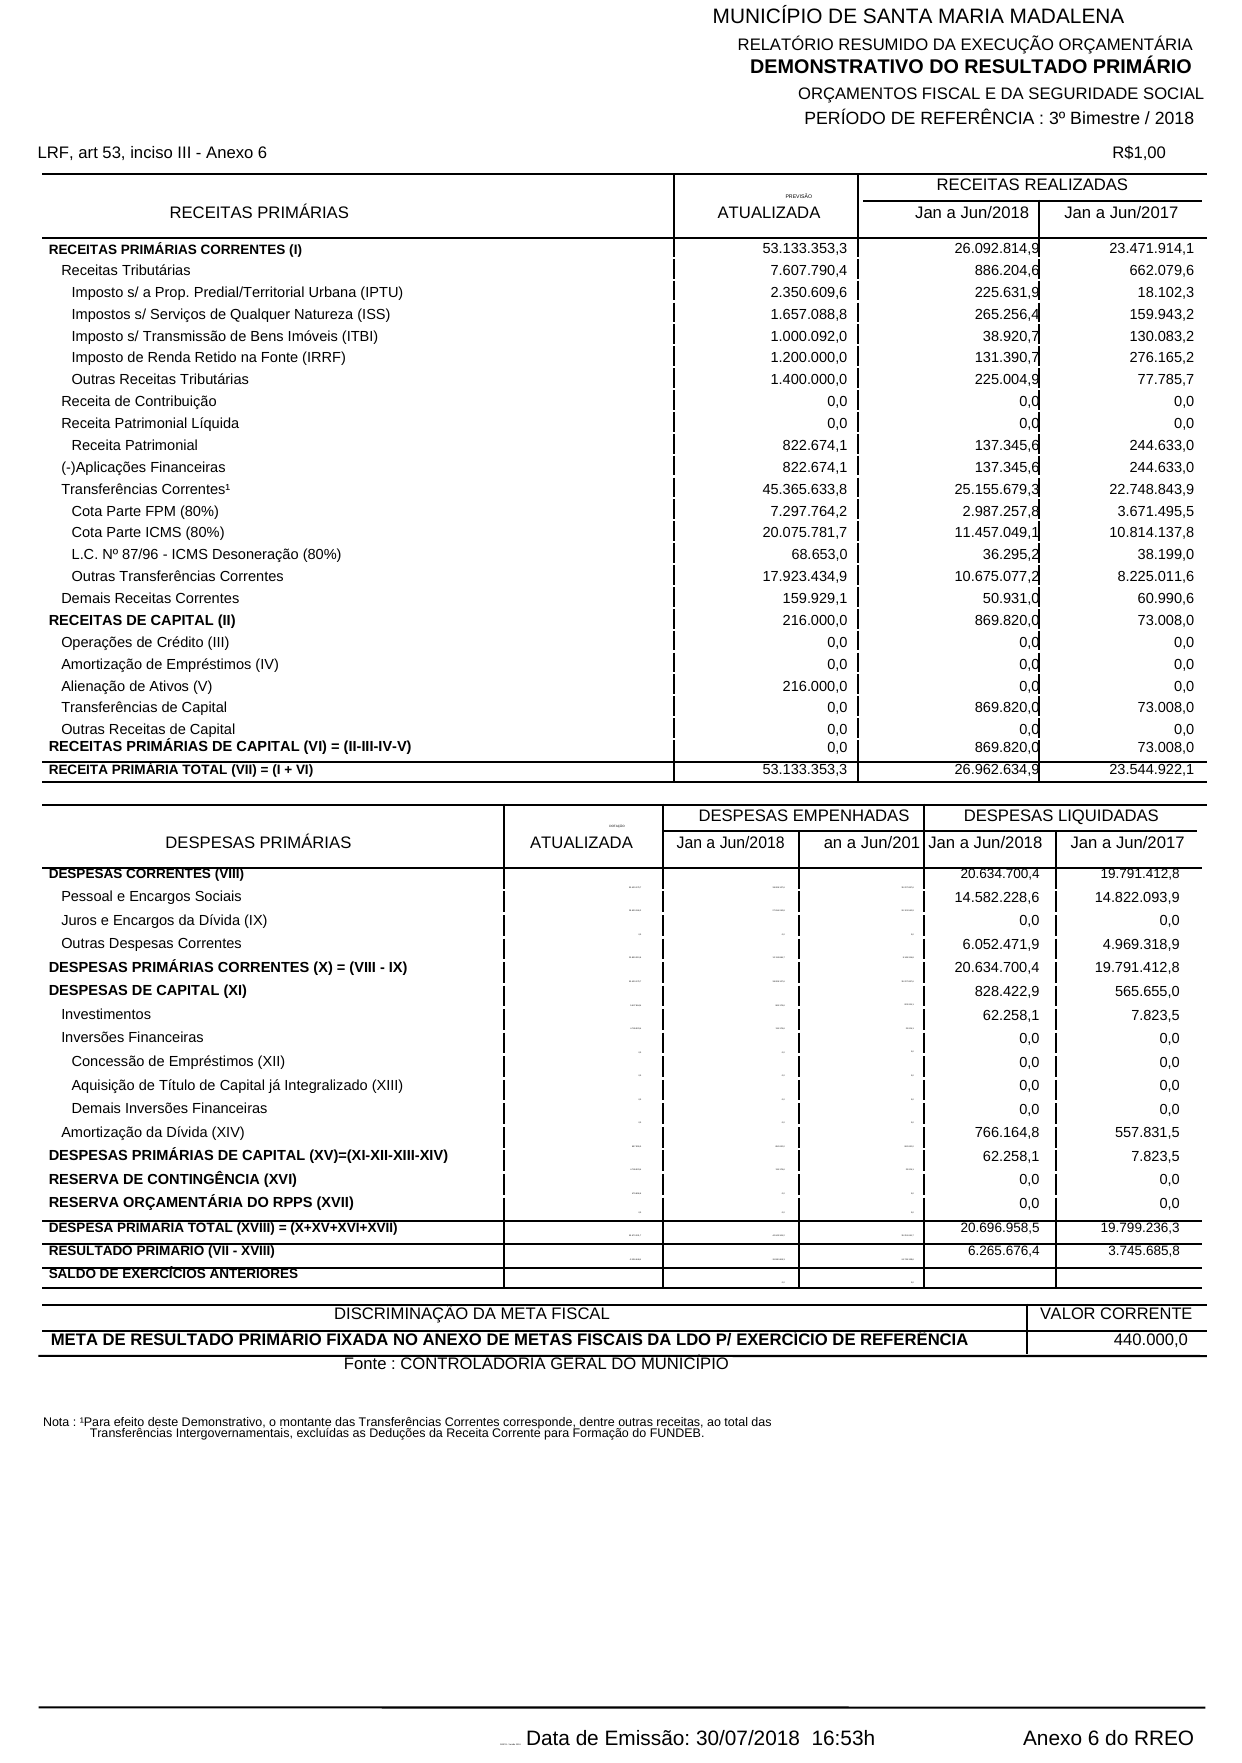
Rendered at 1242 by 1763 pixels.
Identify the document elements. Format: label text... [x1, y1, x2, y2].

table_cell [1039, 1237, 1055, 1243]
table_cell DESPESAS PRIMÁRIAS DE CAPITAL (XV)=(XI-XII-XIII-XIV) [42, 1148, 504, 1164]
table_cell Imposto s/ a Prop. Predial/Territorial Urbana (IPTU) [42, 279, 504, 300]
table_header [785, 143, 799, 162]
table_cell [505, 1269, 662, 1281]
table_cell [1057, 1140, 1197, 1147]
table_cell [858, 1174, 863, 1187]
table_cell [1039, 939, 1055, 952]
table_cell [785, 1103, 798, 1117]
table_cell [785, 1046, 798, 1053]
table_cell 0,0 [848, 1117, 923, 1124]
table_cell [1202, 609, 1207, 628]
table_cell DESPESA PRIMÁRIA TOTAL (XVIII) = (X+XV+XVI+XVII) [42, 1222, 238, 1234]
table_cell [1039, 952, 1055, 959]
table_cell [800, 869, 847, 881]
table_cell 244.633,0 [1056, 432, 1197, 453]
table_cell [925, 1214, 1027, 1220]
table_cell [1197, 740, 1202, 755]
table_header [674, 143, 784, 162]
table_header [858, 143, 863, 162]
table_cell [859, 222, 863, 237]
table_cell [1040, 434, 1056, 453]
table_cell [800, 1033, 847, 1046]
table_cell [1202, 1243, 1207, 1258]
table_cell [925, 1046, 1027, 1053]
table_cell [42, 1046, 503, 1053]
table_cell [924, 222, 1027, 237]
table_cell [848, 543, 857, 563]
table_cell [674, 1214, 784, 1220]
table_cell [858, 1306, 863, 1323]
table_cell [1027, 1093, 1039, 1100]
table_cell [42, 175, 504, 194]
table_cell 4.769.925,4 [505, 1164, 662, 1171]
table_cell [858, 1222, 863, 1234]
table_cell [664, 1198, 673, 1211]
table_cell 0,0 [848, 1093, 923, 1100]
table_cell [1056, 755, 1197, 761]
table_cell DESPESAS LIQUIDADAS [925, 806, 1207, 825]
table_cell [1057, 1188, 1197, 1194]
table_cell [1197, 986, 1202, 999]
table_cell [848, 869, 858, 881]
table_cell 115.176,6 [674, 1023, 784, 1030]
table_cell [664, 1150, 673, 1164]
table_cell [859, 521, 863, 541]
table_cell [859, 175, 863, 194]
table_cell Pessoal e Encargos Sociais [42, 889, 504, 905]
table_cell [663, 412, 673, 432]
table_cell [858, 1198, 863, 1211]
table_cell [800, 1245, 847, 1258]
table_cell [858, 939, 863, 952]
table_cell [1057, 1117, 1197, 1124]
table_cell [863, 1269, 923, 1281]
table_cell [504, 740, 663, 755]
table_cell [848, 259, 857, 278]
table_cell [664, 1046, 673, 1053]
table_cell [1027, 999, 1039, 1006]
table_cell 828.422,9 [925, 986, 1039, 999]
table_cell [863, 587, 924, 607]
table_cell [785, 1222, 798, 1234]
table_cell [663, 478, 673, 497]
table_cell [664, 1188, 673, 1194]
table_cell [664, 905, 673, 912]
table_cell [1039, 1261, 1055, 1267]
table_cell [848, 368, 857, 388]
table_cell RECEITAS REALIZADAS [924, 175, 1207, 194]
table_cell 850.000,0 [674, 1140, 784, 1147]
table_cell [785, 1198, 798, 1211]
table_cell [1040, 239, 1056, 257]
table_cell [42, 852, 503, 867]
table_cell [504, 696, 663, 716]
table_cell [1039, 1093, 1055, 1100]
table_cell RECEITAS DE CAPITAL (II) [42, 607, 504, 628]
table_cell [663, 718, 673, 738]
table_cell [42, 1164, 503, 1171]
table_cell [785, 1237, 798, 1243]
table_cell [1040, 755, 1056, 761]
table_cell [674, 1009, 784, 1023]
table_cell [664, 1127, 673, 1140]
table_cell [785, 1080, 798, 1093]
table_cell [863, 1080, 923, 1093]
table_cell [505, 1222, 662, 1234]
table_cell [799, 755, 847, 761]
table_cell [1197, 939, 1202, 952]
table_cell [664, 1056, 673, 1070]
table_cell 857.959,0 [505, 1140, 662, 1147]
table_cell [863, 499, 924, 519]
table_header [848, 143, 858, 162]
table_cell 19.791.412,8 [1057, 962, 1197, 976]
table_cell [38, 565, 42, 585]
table_cell [859, 609, 863, 628]
table_cell [1197, 962, 1202, 976]
table_cell Receita Patrimonial [42, 432, 504, 453]
table_cell [785, 175, 799, 194]
table_cell 0,0 [925, 1103, 1039, 1117]
table_cell [863, 1198, 923, 1211]
table_cell [674, 1261, 784, 1267]
table_cell 766.164,8 [925, 1127, 1039, 1140]
table_cell 869.820,0 [924, 607, 1039, 628]
table_cell [1197, 412, 1202, 432]
table_cell DESPESA PRIMÁRIA TOTAL (XVIII) = (X+XV+XVI+XVII) [293, 1222, 395, 1234]
table_cell [863, 653, 924, 672]
table_cell Cota Parte ICMS (80%) [42, 519, 504, 541]
table_cell [1039, 1245, 1055, 1258]
table_cell 0,0 [1056, 388, 1197, 410]
table_cell 130.083,2 [1056, 322, 1197, 344]
table_cell [674, 1174, 784, 1187]
table_header [504, 143, 663, 162]
table_cell 1.200.000,0 [675, 346, 847, 366]
table_cell 6.052.471,9 [925, 939, 1039, 952]
table_cell [663, 281, 673, 300]
table_cell [785, 905, 798, 912]
table_cell [1057, 1237, 1197, 1243]
table_cell [800, 1261, 847, 1267]
table_cell [505, 1033, 662, 1046]
table_cell [1057, 952, 1197, 959]
table_cell [42, 905, 503, 912]
table_cell [1028, 1323, 1056, 1330]
table_cell [42, 1261, 503, 1267]
table_cell [663, 390, 673, 410]
table_cell [1202, 456, 1207, 475]
table_cell 0,0 [785, 388, 847, 410]
table_cell DESPESAS EMPENHADAS [674, 806, 923, 825]
table_cell [505, 1103, 662, 1117]
table_cell [863, 986, 923, 999]
table_cell [1027, 976, 1039, 983]
table_cell [800, 1174, 847, 1187]
table_cell [38, 1243, 42, 1258]
text RELATÓRIO RESUMIDO DA EXECUÇÃO ORÇAMENTÁRIA [737, 34, 1206, 53]
table_cell [859, 368, 863, 388]
table_cell [38, 696, 42, 716]
table_cell [38, 456, 42, 475]
table_cell [504, 456, 663, 475]
table_cell [38, 1287, 42, 1303]
table_cell [504, 281, 663, 300]
table_cell [1202, 1150, 1207, 1164]
table_cell [504, 499, 663, 519]
table_cell [38, 1009, 42, 1023]
table_cell [800, 962, 847, 976]
table_cell [505, 1009, 662, 1023]
table_cell 216.000,0 [675, 609, 847, 628]
table_cell [1202, 1127, 1207, 1140]
table_cell 26.121.542,9 [800, 905, 923, 912]
table_cell 0,0 [1056, 629, 1197, 650]
table_cell [1027, 1214, 1039, 1220]
table_cell [664, 1093, 673, 1100]
table_cell Demais Inversões Financeiras [42, 1100, 504, 1117]
table_cell [800, 1009, 847, 1023]
table_cell 0,0 [674, 1188, 784, 1194]
table_cell [1056, 194, 1197, 199]
table_cell [504, 222, 663, 237]
table_cell [1197, 783, 1207, 803]
table_cell [859, 674, 863, 694]
table_cell [848, 200, 857, 222]
table_cell [785, 952, 798, 959]
table_cell [1056, 1323, 1197, 1330]
table_cell [1197, 1198, 1202, 1211]
table_cell [1039, 1117, 1055, 1124]
table_cell 6.265.676,4 [925, 1245, 1039, 1258]
text Nota : ¹Para efeito deste Demonstrativo, o montante das Transferências Correntes corresponde, dentre outras receitas, ao total das Transferências Intergovernamentais, excluídas as Deduções da Receita Corrente para Formação do FUNDEB. [43, 1417, 800, 1440]
table_cell [800, 1222, 847, 1234]
table_cell [858, 1056, 863, 1070]
table_cell [859, 740, 863, 755]
table_cell DESPESAS DE CAPITAL (XI) [42, 983, 504, 999]
table_cell [1040, 368, 1056, 388]
table_header [1039, 143, 1056, 162]
table_cell [848, 346, 857, 366]
table_cell [800, 1080, 847, 1093]
table_cell [42, 999, 503, 1006]
table_cell [664, 986, 673, 999]
table_cell 225.631,9 [924, 279, 1039, 300]
table_cell Amortização da Dívida (XIV) [42, 1124, 504, 1140]
table_cell [1202, 222, 1207, 237]
table_cell [848, 412, 857, 432]
table_cell [859, 303, 863, 322]
table_cell [1057, 1214, 1197, 1220]
table_cell 39.928.127,6 [674, 976, 784, 983]
table_cell [674, 1237, 784, 1243]
table_cell [42, 1214, 503, 1220]
table_cell 0,0 [1057, 1174, 1197, 1187]
table_cell 0,0 [925, 1080, 1039, 1093]
table_cell [504, 368, 663, 388]
table_cell [504, 390, 663, 410]
table_cell 0,0 [924, 410, 1039, 432]
table_cell [1057, 1070, 1197, 1077]
table_cell [1202, 239, 1207, 257]
table_cell 0,0 [785, 716, 847, 738]
table_cell [1039, 1023, 1055, 1030]
table_cell [925, 929, 1027, 936]
table_cell [863, 674, 924, 694]
table_cell DESPESA PRIMÁRIA TOTAL (XVIII) = (X+XV+XVI+XVII) [395, 1222, 503, 1234]
table_cell [1027, 1046, 1039, 1053]
table_cell [42, 1323, 1026, 1330]
table_cell [38, 587, 42, 607]
table_cell [42, 162, 504, 173]
table_cell [863, 1033, 923, 1046]
table_cell [1039, 1127, 1055, 1140]
table_cell [675, 222, 799, 237]
table_cell [858, 1103, 863, 1117]
table_cell [1202, 259, 1207, 278]
table_cell Cota Parte FPM (80%) [42, 497, 504, 519]
table_cell [1197, 869, 1202, 881]
table_cell [663, 259, 673, 278]
table_cell ATUALIZADA [505, 828, 662, 852]
table_cell [1197, 521, 1202, 541]
table_cell [1197, 543, 1202, 563]
table_cell [863, 303, 924, 322]
table_cell [859, 499, 863, 519]
table_cell [863, 412, 924, 432]
table_cell [664, 869, 673, 881]
table_cell Amortização de Empréstimos (IV) [42, 650, 504, 672]
table_cell [38, 478, 42, 497]
table_cell [1039, 1080, 1055, 1093]
table_cell [664, 1269, 673, 1281]
table_header R$1,00 [1056, 143, 1207, 162]
table_cell Jan a Jun/2018 [863, 202, 1038, 222]
table_cell 440.000,0 [1056, 1332, 1197, 1348]
table_cell 29.620.166,2 [505, 905, 662, 912]
table_cell 73.008,0 [1056, 694, 1197, 716]
table_cell [38, 915, 42, 928]
table_cell [38, 781, 42, 803]
table_cell [800, 1093, 847, 1100]
text PERÍODO DE REFERÊNCIA : 3º Bimestre / 2018 [804, 108, 1206, 128]
table_cell [848, 1222, 858, 1234]
table_cell [504, 783, 663, 803]
table_cell [848, 1127, 858, 1140]
table_cell [863, 1214, 923, 1220]
table_cell [800, 986, 847, 999]
table_cell Alienação de Ativos (V) [42, 672, 504, 694]
table_cell [38, 521, 42, 541]
table_cell 0,0 [1057, 1198, 1197, 1211]
table_cell [1039, 1056, 1055, 1070]
table_cell [1040, 763, 1056, 777]
table_cell Transferências Correntes¹ [42, 475, 504, 497]
table_cell [38, 1174, 42, 1187]
table_cell [848, 1306, 858, 1323]
table_cell 965.176,6 [674, 999, 784, 1006]
table_cell Outras Receitas de Capital [42, 716, 504, 738]
table_cell Imposto de Renda Retido na Fonte (IRRF) [42, 344, 504, 366]
table_cell (VII - XVIII) [211, 1245, 272, 1258]
table_cell [1202, 1220, 1207, 1234]
table_cell [38, 412, 42, 432]
table_cell 26.092.814,9 [924, 239, 1038, 257]
table_cell 50.420.179,7 [505, 881, 662, 888]
table_cell [1027, 952, 1039, 959]
table_cell [863, 565, 924, 585]
table_cell [675, 653, 784, 672]
table_cell [1197, 324, 1202, 344]
table_cell [1027, 222, 1038, 237]
table_cell [800, 1103, 847, 1117]
table_cell [1057, 881, 1197, 888]
table_cell [859, 200, 863, 222]
table_cell [1056, 222, 1197, 237]
table_cell [664, 891, 673, 905]
table_cell [1197, 1332, 1202, 1348]
table_cell [848, 390, 857, 410]
table_cell [1040, 222, 1056, 237]
table_cell 25.155.679,3 [924, 475, 1039, 497]
table_cell [858, 1009, 863, 1023]
table_cell [799, 1306, 847, 1323]
table_cell [800, 1164, 847, 1171]
table_cell [504, 239, 663, 257]
table_cell [925, 1070, 1027, 1077]
text ORÇAMENTOS FISCAL E DA SEGURIDADE SOCIAL [798, 84, 1206, 103]
table_cell 662.079,6 [1056, 257, 1197, 278]
table_cell [1027, 852, 1039, 867]
table_cell [924, 194, 1027, 199]
table_cell [1202, 631, 1207, 650]
table_cell [504, 200, 663, 222]
table_cell [504, 763, 663, 777]
table_cell [785, 1117, 798, 1124]
table_cell [504, 565, 663, 585]
table_cell [42, 1348, 504, 1354]
table_cell [504, 587, 663, 607]
table_cell [663, 521, 673, 541]
table_cell [785, 832, 798, 852]
table_cell [663, 303, 673, 322]
table_cell RECEITAS PRIMÁRIAS [42, 200, 504, 222]
table_cell [863, 324, 924, 344]
table_cell [663, 653, 673, 672]
table_cell [848, 521, 857, 541]
table_cell [1057, 1046, 1197, 1053]
table_cell [863, 1306, 924, 1323]
table_cell [785, 1214, 798, 1220]
table_cell [663, 674, 673, 694]
table_cell 1.657.088,8 [675, 303, 847, 322]
table_cell [504, 303, 663, 322]
table_cell [504, 434, 663, 453]
table_cell [1027, 929, 1039, 936]
table_cell [1057, 976, 1197, 983]
table_cell [664, 952, 673, 959]
table_cell [38, 1033, 42, 1046]
table_cell DESPESAS PRIMÁRIAS [42, 828, 503, 852]
table_cell [848, 303, 857, 322]
table_cell [663, 175, 673, 194]
table_cell 923.204,1 [800, 999, 923, 1006]
table_cell [42, 1188, 503, 1194]
table_cell [785, 869, 798, 881]
table_cell [800, 1056, 847, 1070]
table_cell [664, 832, 673, 852]
table_cell Concessão de Empréstimos (XII) [42, 1053, 504, 1070]
table_cell [1202, 543, 1207, 563]
table_cell [785, 1127, 798, 1140]
table_cell [1040, 259, 1056, 278]
table_cell [1039, 986, 1055, 999]
table_cell [848, 1214, 858, 1220]
table_cell [859, 587, 863, 607]
table_cell [925, 1093, 1027, 1100]
table_cell [858, 962, 863, 976]
table_cell [859, 543, 863, 563]
table_cell [1057, 1093, 1197, 1100]
table_cell [848, 740, 857, 755]
table_cell 0,0 [925, 1033, 1039, 1046]
table_cell RESERVA DE CONTINGÊNCIA (XVI) [42, 1171, 504, 1187]
table_cell [785, 1150, 798, 1164]
table_cell [663, 696, 673, 716]
table_cell [505, 852, 662, 867]
table_cell [785, 852, 798, 867]
table_cell [848, 1150, 858, 1164]
table_cell [42, 952, 503, 959]
table_cell [505, 962, 662, 976]
table_cell [1039, 1174, 1055, 1187]
table_cell [504, 324, 663, 344]
table_cell 0,0 [785, 650, 847, 672]
table_cell [505, 891, 662, 905]
table_cell [42, 1093, 503, 1100]
table_cell [505, 1245, 662, 1258]
table_cell [38, 986, 42, 999]
table_cell [1197, 891, 1202, 905]
table_cell 0,0 [1056, 410, 1197, 432]
text SIGFIS - Versão 2018 Data de Emissão: 30/07/2018 16:53h Anexo 6 do RREO [500, 1726, 1198, 1750]
table_cell [505, 1261, 662, 1267]
table_cell [663, 222, 673, 237]
table_cell [42, 806, 503, 825]
table_cell [42, 1070, 503, 1077]
table_cell [859, 346, 863, 366]
table_cell PREVISÃO [675, 194, 847, 199]
table_cell [674, 852, 784, 867]
table_cell [848, 1237, 858, 1243]
table_cell 225.004,9 [924, 366, 1039, 388]
table_cell [664, 852, 673, 867]
table_cell [1039, 881, 1055, 888]
table_cell [785, 891, 798, 905]
table_cell [863, 1056, 923, 1070]
table_cell [1202, 434, 1207, 453]
table_cell 10.814.137,8 [1056, 519, 1197, 541]
table_cell [505, 1080, 662, 1093]
table_cell [1040, 521, 1056, 541]
table_cell [785, 962, 798, 976]
table_cell [38, 609, 42, 628]
table_cell [1039, 999, 1055, 1006]
table_cell 23.204,1 [848, 1023, 923, 1030]
table_cell [1197, 565, 1202, 585]
table_cell 0,0 [848, 1070, 923, 1077]
table_cell [863, 368, 924, 388]
table_cell [785, 1070, 798, 1077]
table_cell [1039, 1140, 1055, 1147]
table_cell 14.582.228,6 [925, 891, 1039, 905]
table_cell [663, 609, 673, 628]
table_cell [1040, 303, 1056, 322]
table_cell 822.674,1 [675, 456, 847, 475]
table_cell [38, 1220, 42, 1234]
table_cell [42, 1140, 503, 1147]
table_cell [664, 1261, 673, 1267]
table_cell [38, 962, 42, 976]
table_cell [664, 881, 673, 888]
table_cell 45.365.633,8 [675, 478, 847, 497]
table_cell [859, 456, 863, 475]
table_cell RECEITA PRIMÁRIA TOTAL (VII) = (I + VI) [42, 763, 504, 777]
table_cell [1202, 1103, 1207, 1117]
table_cell [663, 755, 673, 761]
table_cell [38, 1330, 42, 1348]
table_cell [848, 609, 857, 628]
table_cell [42, 194, 504, 199]
table_cell [38, 368, 42, 388]
table_cell [1039, 962, 1055, 976]
table_cell [1197, 1056, 1202, 1070]
table_cell [1039, 162, 1056, 173]
table_cell [674, 1222, 784, 1234]
table_cell [1202, 1332, 1207, 1348]
table_cell 479.896,6 [505, 1188, 662, 1194]
table_cell [1057, 999, 1197, 1006]
table_cell [663, 346, 673, 366]
table_cell [1197, 915, 1202, 928]
table_cell Outras Despesas Correntes [42, 936, 504, 952]
table_cell [925, 1269, 1027, 1281]
table_cell [1027, 905, 1039, 912]
table_cell [1039, 1222, 1055, 1234]
table_cell [863, 222, 924, 237]
table_cell [1040, 718, 1056, 738]
table_cell [1197, 222, 1202, 237]
table_cell 50.420.179,7 [505, 976, 662, 983]
table_cell [859, 763, 863, 777]
table_cell [1197, 631, 1202, 650]
table_cell [848, 718, 857, 738]
table_cell [925, 1117, 1027, 1124]
table_cell 38.199,0 [1056, 541, 1197, 563]
table_cell [858, 869, 863, 881]
table_cell [42, 1237, 503, 1243]
table_cell [858, 891, 863, 905]
table_cell [1057, 1269, 1197, 1281]
table_cell [38, 830, 42, 852]
table_cell [848, 1269, 858, 1281]
table_cell [800, 1070, 847, 1077]
table_cell [1202, 587, 1207, 607]
table_cell [38, 1267, 42, 1281]
table_cell [863, 1348, 924, 1354]
table_cell [863, 1289, 924, 1303]
table_cell [859, 239, 863, 257]
table_cell [800, 1269, 847, 1281]
table_cell [785, 976, 798, 983]
table_cell 18.102,3 [1056, 279, 1197, 300]
table_cell [1197, 718, 1202, 738]
table_cell [663, 200, 673, 222]
table_cell 0,0 [1057, 1080, 1197, 1093]
table_cell [859, 631, 863, 650]
table_cell 4.969.318,9 [1057, 939, 1197, 952]
table_cell 7.607.790,4 [675, 259, 847, 278]
table_header [799, 143, 847, 162]
table_cell [863, 718, 924, 738]
table_cell [664, 1023, 673, 1030]
table_cell [38, 1304, 42, 1323]
table_cell [785, 881, 798, 888]
table_cell 886.204,6 [924, 257, 1039, 278]
table_cell 0,0 [924, 716, 1039, 738]
text MUNICÍPIO DE SANTA MARIA MADALENA [712, 5, 1206, 28]
table_cell [674, 1306, 784, 1323]
table_cell [859, 653, 863, 672]
table_cell [674, 1245, 784, 1258]
table_cell 0,0 [505, 929, 662, 936]
table_cell [848, 1174, 858, 1187]
table_cell [785, 1140, 798, 1147]
table_cell [925, 1188, 1027, 1194]
table_cell [800, 939, 847, 952]
table_cell 0,0 [505, 1070, 662, 1077]
table_cell 10.675.077,2 [924, 563, 1039, 585]
table_cell [663, 777, 673, 781]
table_cell [505, 1214, 662, 1220]
table_cell [38, 162, 42, 173]
table_cell [1027, 194, 1039, 199]
table_cell [1057, 1023, 1197, 1030]
table_cell [504, 609, 663, 628]
table_cell [1197, 499, 1202, 519]
table_cell [1202, 962, 1207, 976]
table_cell 0,0 [924, 650, 1039, 672]
table_cell 22.748.843,9 [1056, 475, 1197, 497]
table_cell [1197, 1245, 1202, 1258]
table_cell [863, 239, 924, 257]
table_cell [1202, 1056, 1207, 1070]
table_cell [848, 653, 857, 672]
table_cell [1202, 674, 1207, 694]
table_cell 0,0 [674, 1070, 784, 1077]
table_cell [1197, 390, 1202, 410]
table_cell 14.822.093,9 [1057, 891, 1197, 905]
table_cell DISCRIMINAÇÃO DA META FISCAL [42, 1306, 673, 1323]
table_cell [675, 175, 784, 194]
table_cell [663, 434, 673, 453]
table_cell [863, 1150, 923, 1164]
table_cell [674, 939, 784, 952]
table_cell [1197, 1269, 1202, 1281]
table_cell [925, 1261, 1027, 1267]
table_cell [1197, 1009, 1202, 1023]
table_cell [505, 1056, 662, 1070]
table_cell [799, 162, 847, 173]
table_cell [858, 1033, 863, 1046]
table_cell [848, 478, 857, 497]
table_cell [674, 891, 784, 905]
table_cell [863, 543, 924, 563]
table_cell 137.345,6 [924, 432, 1039, 453]
table_cell [674, 162, 784, 173]
table_cell [1039, 869, 1055, 881]
table_cell [505, 1237, 662, 1243]
table_cell [925, 999, 1027, 1006]
table_cell [785, 1188, 798, 1194]
table_cell [1197, 1080, 1202, 1093]
table_cell [38, 1080, 42, 1093]
table_cell 11.457.049,1 [924, 519, 1039, 541]
table_cell [848, 674, 857, 694]
table_cell [1202, 939, 1207, 952]
table_cell [664, 1033, 673, 1046]
table_cell DESPESAS PRIMÁRIAS CORRENTES (X) = (VIII - IX) [42, 959, 504, 976]
table_cell [848, 222, 857, 237]
table_cell [663, 587, 673, 607]
table_cell [664, 1222, 673, 1234]
table_cell [848, 891, 858, 905]
table_cell 20.634.700,4 [925, 869, 1039, 881]
table_cell [785, 999, 798, 1006]
table_cell [848, 1103, 858, 1117]
table_cell [663, 368, 673, 388]
table_cell [924, 1348, 1026, 1354]
table_cell 77.785,7 [1056, 366, 1197, 388]
table_cell [800, 1117, 847, 1124]
table_cell 19.799.236,3 [1057, 1222, 1197, 1234]
table_cell [858, 915, 863, 928]
table_cell [1202, 1198, 1207, 1211]
table_cell [858, 162, 863, 173]
table_cell 265.256,4 [924, 300, 1039, 322]
table_cell 35.227.857,6 [800, 976, 923, 983]
table_cell [664, 1117, 673, 1124]
table_cell [38, 434, 42, 453]
table_cell 0,0 [848, 929, 923, 936]
table_cell [38, 543, 42, 563]
table_cell [1027, 1117, 1039, 1124]
table_cell [848, 1009, 858, 1023]
table_cell [799, 1348, 847, 1354]
table_cell [848, 1245, 858, 1258]
table_cell [1040, 456, 1056, 475]
table_cell [848, 696, 857, 716]
table_cell 131.390,7 [924, 344, 1039, 366]
table_cell RECEITAS PRIMÁRIAS DE CAPITAL (VI) = (II-III-IV-V) [42, 738, 504, 755]
table_cell [504, 259, 663, 278]
table_cell L.C. Nº 87/96 - ICMS Desoneração (80%) [42, 541, 504, 563]
table_cell Receita Patrimonial Líquida [42, 410, 504, 432]
table_cell [924, 755, 1027, 761]
table_cell [848, 1198, 858, 1211]
table_cell [504, 412, 663, 432]
table_cell [863, 390, 924, 410]
table_cell [863, 1127, 923, 1140]
table_cell [800, 929, 847, 936]
table_cell [859, 696, 863, 716]
table_cell [663, 565, 673, 585]
table_cell 0,0 [925, 1056, 1039, 1070]
table_cell [1202, 162, 1207, 173]
table_cell [675, 631, 784, 650]
table_cell [1039, 1103, 1055, 1117]
table_cell [674, 1198, 784, 1211]
table_cell [863, 281, 924, 300]
table_cell [1027, 162, 1039, 173]
table_cell [785, 1348, 799, 1354]
table_cell [1039, 976, 1055, 983]
table_cell [1039, 1348, 1056, 1354]
table_cell 4.769.925,4 [505, 1023, 662, 1030]
table_cell [863, 1237, 923, 1243]
table_cell [848, 763, 857, 777]
table_cell 53.133.353,3 [675, 763, 847, 777]
table_cell [1202, 324, 1207, 344]
table_cell 68.653,0 [785, 541, 847, 563]
text DEMONSTRATIVO DO RESULTADO PRIMÁRIO [750, 56, 1206, 78]
table_cell [664, 1140, 673, 1147]
table_cell 20.696.958,5 [925, 1222, 1039, 1234]
table_cell [1202, 346, 1207, 366]
table_cell [1040, 478, 1056, 497]
table_cell [1197, 777, 1207, 781]
table_cell [674, 986, 784, 999]
table_cell [664, 1245, 673, 1258]
table_cell [800, 915, 847, 928]
table_cell [1040, 653, 1056, 672]
table_cell 2.350.609,6 [675, 281, 847, 300]
table_cell 0,0 [674, 1046, 784, 1053]
table_cell [1202, 852, 1207, 867]
table_cell [1202, 368, 1207, 388]
table_cell [1027, 783, 1197, 803]
table_cell [664, 915, 673, 928]
table_cell [1202, 1080, 1207, 1093]
table_cell 0,0 [674, 1117, 784, 1124]
table_cell [800, 1046, 847, 1053]
table_cell [42, 755, 504, 761]
table_cell [858, 1269, 863, 1281]
table_cell [1056, 777, 1197, 781]
table_cell [42, 777, 504, 781]
table_cell [504, 175, 663, 194]
table_cell [1040, 543, 1056, 563]
table_cell [848, 852, 858, 867]
table_cell [848, 1033, 858, 1046]
table_cell [1027, 755, 1038, 761]
table_cell 7.823,5 [1057, 1150, 1197, 1164]
table_cell [1197, 434, 1202, 453]
table_cell [663, 239, 673, 257]
table_cell 0,0 [848, 1188, 923, 1194]
table_cell [42, 783, 504, 803]
table_cell [859, 412, 863, 432]
table_cell [1197, 763, 1202, 777]
table_cell [785, 915, 798, 928]
table_cell [38, 259, 42, 278]
table_cell Jan a Jun/2017 [1057, 830, 1207, 852]
table_cell [663, 499, 673, 519]
table_cell [1040, 674, 1056, 694]
table_cell [863, 1174, 923, 1187]
table_cell [863, 194, 924, 199]
table_cell [664, 976, 673, 983]
table_cell [1027, 1261, 1039, 1267]
table_cell [925, 952, 1027, 959]
table_cell [1202, 1009, 1207, 1023]
table_cell 0,0 [925, 915, 1039, 928]
table_cell [1039, 194, 1056, 199]
table_cell Juros e Encargos da Dívida (IX) [42, 912, 504, 928]
table_cell [504, 755, 663, 761]
table_cell [674, 1103, 784, 1117]
table_cell [863, 609, 924, 628]
table_cell [785, 1023, 798, 1030]
table_cell [675, 777, 799, 781]
table_cell [925, 852, 1027, 867]
table_cell [664, 1070, 673, 1077]
table_cell [38, 1127, 42, 1140]
table_cell [800, 852, 847, 867]
table_cell 0,0 [785, 629, 847, 650]
table_cell [504, 346, 663, 366]
table_cell [504, 718, 663, 738]
table_cell 0,0 [924, 672, 1039, 694]
table_cell [858, 986, 863, 999]
table_cell [1197, 653, 1202, 672]
table_cell [863, 1009, 923, 1023]
table_cell [1040, 346, 1056, 366]
table_cell [38, 761, 42, 777]
table_cell [38, 1056, 42, 1070]
table_cell DESPESAS CORRENTES (VIII) [42, 869, 216, 881]
table_cell [858, 1289, 863, 1303]
table_cell 0,0 [785, 410, 847, 432]
table_cell [664, 1009, 673, 1023]
table_cell [1039, 1214, 1055, 1220]
table_cell [1040, 777, 1056, 781]
table_cell [42, 1117, 503, 1124]
table_cell [924, 162, 1027, 173]
table_cell [504, 674, 663, 694]
table_cell [1039, 1070, 1055, 1077]
table_cell [38, 674, 42, 694]
table_cell [1040, 281, 1056, 300]
table_cell [785, 1269, 798, 1281]
table_cell Receitas Tributárias [42, 257, 504, 278]
table_cell [859, 565, 863, 585]
table_cell [863, 175, 924, 194]
table_cell [785, 162, 799, 173]
table_cell [1197, 1174, 1202, 1187]
table_cell Jan a Jun/2018 [674, 832, 784, 852]
table_cell [675, 390, 784, 410]
table_cell [848, 565, 857, 585]
table_cell [674, 783, 924, 803]
table_cell 5.627.884,4 [505, 999, 662, 1006]
table_cell RECEITAS PRIMÁRIAS CORRENTES (I) [42, 239, 504, 257]
table_cell [1027, 1269, 1039, 1281]
table_cell [38, 804, 42, 825]
table_cell [1202, 565, 1207, 585]
table_cell [925, 976, 1027, 983]
table_cell [1202, 867, 1207, 881]
table_cell VALOR CORRENTE [1028, 1306, 1207, 1323]
table_cell [664, 1237, 673, 1243]
table_cell [675, 696, 784, 716]
table_cell [1197, 1222, 1202, 1234]
table_cell [858, 1080, 863, 1093]
table_cell [664, 1080, 673, 1093]
table_cell [38, 939, 42, 952]
table_cell [42, 929, 503, 936]
table_cell [674, 1033, 784, 1046]
table_cell [848, 281, 857, 300]
table_cell [863, 740, 924, 755]
table_cell [1197, 456, 1202, 475]
table_cell [859, 259, 863, 278]
table_cell [1027, 1140, 1039, 1147]
table_cell Jan a Jun/2017 [1056, 200, 1207, 222]
table_cell 1.000.092,0 [675, 324, 847, 344]
table_cell 19.791.412,8 [1057, 869, 1197, 881]
table_cell 20.634.700,4 [925, 962, 1039, 976]
table_cell 869.820,0 [924, 694, 1039, 716]
table_cell 822.674,1 [675, 434, 847, 453]
table_header [663, 143, 673, 162]
table_cell [1057, 1164, 1197, 1171]
table_cell [664, 1174, 673, 1187]
table_cell [863, 1222, 923, 1234]
table_cell [1057, 905, 1197, 912]
table_cell [663, 631, 673, 650]
table_cell [1197, 696, 1202, 716]
table_cell [863, 434, 924, 453]
table_cell [663, 162, 673, 173]
table_cell [674, 1127, 784, 1140]
table_cell [663, 783, 673, 803]
table_cell 38.920,7 [924, 322, 1039, 344]
table_cell [785, 1009, 798, 1023]
table_cell [1039, 1033, 1055, 1046]
table_cell [848, 1348, 858, 1354]
table_cell [1202, 412, 1207, 432]
table_cell [505, 939, 662, 952]
table_cell [848, 1080, 858, 1093]
table_cell [848, 194, 857, 199]
table_cell [800, 1237, 847, 1243]
table_cell [664, 999, 673, 1006]
table_cell [1197, 259, 1202, 278]
table_cell [785, 929, 798, 936]
table_cell [848, 324, 857, 344]
table_cell [848, 434, 857, 453]
table_cell [848, 1056, 858, 1070]
table_cell 39.928.127,6 [674, 881, 784, 888]
table_cell [1202, 696, 1207, 716]
table_cell [38, 1103, 42, 1117]
table_cell 27.814.242,8 [674, 905, 784, 912]
table_cell [1027, 1237, 1039, 1243]
table_cell [1202, 1033, 1207, 1046]
table_cell [1039, 852, 1055, 867]
table_cell 900.000,0 [800, 1140, 923, 1147]
table_cell [1039, 1198, 1055, 1211]
table_cell 0,0 [505, 1117, 662, 1124]
table_cell [1057, 852, 1197, 867]
table_cell [863, 1103, 923, 1117]
table_cell [663, 740, 673, 755]
table_cell [863, 346, 924, 366]
table_cell [38, 281, 42, 300]
table_cell [925, 1023, 1027, 1030]
table_cell Transferências de Capital [42, 694, 504, 716]
table_cell [848, 1261, 858, 1267]
table_cell [924, 1306, 1026, 1323]
table_cell [505, 869, 662, 881]
table_cell [800, 891, 847, 905]
table_cell [675, 740, 784, 755]
table_cell SALDO DE EXERCÍCIOS ANTERIORES [42, 1269, 503, 1281]
table_cell 244.633,0 [1056, 454, 1197, 475]
table_cell 60.990,6 [1056, 585, 1197, 607]
table_cell [504, 162, 663, 173]
table_cell 9.106.314,8 [800, 952, 923, 959]
table_cell 50.931,0 [924, 585, 1039, 607]
table_cell RESULTADO PRIMÁRIO [42, 1245, 210, 1258]
table_cell [863, 763, 924, 777]
table_cell [800, 1198, 847, 1211]
table_cell [848, 175, 857, 194]
table_cell [38, 499, 42, 519]
table_cell [663, 456, 673, 475]
table_cell [1040, 696, 1056, 716]
table_cell [859, 777, 924, 781]
table_cell [675, 543, 784, 563]
table_cell [1040, 609, 1056, 628]
table_cell [925, 881, 1027, 888]
table_cell [924, 783, 1027, 803]
table_cell 7.297.764,2 [675, 499, 847, 519]
table_cell [1039, 1269, 1055, 1281]
table_cell [858, 852, 863, 867]
table_cell [505, 1150, 662, 1164]
table_cell Aquisição de Título de Capital já Integralizado (XIII) [42, 1077, 504, 1093]
table_cell 23.204,1 [848, 1164, 923, 1171]
table_cell [848, 631, 857, 650]
table_cell [504, 543, 663, 563]
table_header [924, 143, 1027, 162]
table_cell [1202, 478, 1207, 497]
table_cell [800, 1150, 847, 1164]
table_cell 0,0 [1057, 1056, 1197, 1070]
table_cell [859, 390, 863, 410]
table_cell 159.929,1 [675, 587, 847, 607]
table_cell [1202, 1267, 1207, 1281]
table_cell [1202, 986, 1207, 999]
table_cell [38, 303, 42, 322]
table_cell [272, 1245, 503, 1258]
table_cell [1027, 1070, 1039, 1077]
table_cell [1202, 891, 1207, 905]
table_cell [505, 986, 662, 999]
table_cell [848, 239, 857, 257]
table_cell [848, 1289, 858, 1303]
table_cell 1.400.000,0 [675, 368, 847, 388]
table_cell [1197, 587, 1202, 607]
table_cell 73.008,0 [1056, 607, 1197, 628]
table_cell [924, 1289, 1027, 1303]
table_cell [1197, 303, 1202, 322]
table_cell [785, 1245, 798, 1258]
table_cell [674, 962, 784, 976]
table_cell [674, 1056, 784, 1070]
table_cell [664, 962, 673, 976]
text Fonte : CONTROLADORIA GERAL DO MUNICÍPIO [344, 1357, 1206, 1373]
table_cell [504, 1348, 663, 1354]
table_cell [38, 852, 42, 867]
table_cell [799, 1289, 847, 1303]
table_cell 3.671.495,5 [1056, 497, 1197, 519]
table_cell [1197, 478, 1202, 497]
table_cell [1057, 1261, 1197, 1267]
table_cell 23.544.922,1 [1056, 763, 1197, 777]
table_cell [1197, 1033, 1202, 1046]
table_cell [863, 696, 924, 716]
table_cell [504, 631, 663, 650]
table_cell [800, 1023, 847, 1030]
table_cell [1202, 1174, 1207, 1187]
table_cell 20.075.781,7 [675, 521, 847, 541]
table_cell [785, 1033, 798, 1046]
table_cell [663, 324, 673, 344]
table_header [863, 143, 924, 162]
table_cell 0,0 [785, 694, 847, 716]
table_cell [664, 939, 673, 952]
table_cell [1040, 412, 1056, 432]
table_cell [42, 1289, 673, 1303]
table_cell [863, 869, 923, 881]
table_cell [863, 1245, 923, 1258]
table_header [1027, 143, 1039, 162]
table_cell DESPESAS CORRENTES (VIII) [241, 869, 503, 881]
table_cell [1197, 852, 1202, 867]
table_cell [863, 962, 923, 976]
table_cell 565.655,0 [1057, 986, 1197, 999]
table_cell [863, 939, 923, 952]
table_cell [505, 915, 662, 928]
table_cell [42, 881, 503, 888]
table_cell [42, 1023, 503, 1030]
table_cell 0,0 [924, 629, 1039, 650]
table_cell [863, 162, 924, 173]
table_cell [38, 1198, 42, 1211]
table_cell [674, 1150, 784, 1164]
table_cell [1197, 162, 1202, 173]
table_cell 8.225.011,6 [1056, 563, 1197, 585]
table_cell [859, 718, 863, 738]
table_cell [863, 521, 924, 541]
table_cell [859, 434, 863, 453]
table_cell 20.800.013,6 [505, 952, 662, 959]
table_cell [38, 867, 42, 881]
table_cell 17.923.434,9 [675, 565, 847, 585]
table_cell [785, 939, 798, 952]
table_cell [1040, 324, 1056, 344]
table_cell 3.745.685,8 [1057, 1245, 1197, 1258]
table_cell [38, 891, 42, 905]
table_cell 12.113.884,7 [674, 952, 784, 959]
table_cell [664, 1164, 673, 1171]
table_cell [663, 543, 673, 563]
table_cell [848, 939, 858, 952]
table_cell [1040, 740, 1056, 755]
table_cell [38, 237, 42, 257]
table_cell [1202, 521, 1207, 541]
table_cell [1027, 1188, 1039, 1194]
table_cell 26.962.634,9 [924, 763, 1038, 777]
table_cell [848, 962, 858, 976]
table_cell [863, 755, 924, 761]
table_cell [38, 324, 42, 344]
table_cell [848, 587, 857, 607]
table_cell [1197, 609, 1202, 628]
table_cell [785, 1093, 798, 1100]
table_cell [1040, 631, 1056, 650]
table_cell 0,0 [785, 738, 847, 755]
table_cell [38, 740, 42, 755]
table_cell [925, 1237, 1027, 1243]
table_cell [675, 412, 784, 432]
table_cell [925, 1164, 1027, 1171]
table_cell 276.165,2 [1056, 344, 1197, 366]
table_cell [859, 478, 863, 497]
table_cell [848, 915, 858, 928]
table_cell 62.258,1 [925, 1009, 1039, 1023]
table_cell 0,0 [505, 1093, 662, 1100]
table_cell [504, 478, 663, 497]
table_cell 0,0 [1057, 915, 1197, 928]
table_cell Outras Receitas Tributárias [42, 366, 504, 388]
table_cell 53.133.353,3 [675, 239, 847, 257]
table_cell [675, 718, 784, 738]
table_cell [863, 915, 923, 928]
table_cell [505, 1174, 662, 1187]
table_cell [1056, 1348, 1197, 1354]
table_cell [674, 1080, 784, 1093]
table_cell [799, 777, 857, 781]
table_cell 216.000,0 [675, 674, 847, 694]
table_cell 0,0 [1057, 1103, 1197, 1117]
table_cell [1056, 162, 1197, 173]
table_cell [785, 1261, 798, 1267]
table_cell [800, 1214, 847, 1220]
table_cell Demais Receitas Correntes [42, 585, 504, 607]
table_cell RESERVA ORÇAMENTÁRIA DO RPPS (XVII) [42, 1195, 504, 1211]
table_cell [1027, 777, 1038, 781]
table_cell [859, 324, 863, 344]
table_cell [663, 763, 673, 777]
table_cell [38, 173, 42, 194]
table_cell [664, 929, 673, 936]
table_cell [505, 806, 662, 825]
table_cell Receita de Contribuição [42, 388, 504, 410]
table_cell [863, 456, 924, 475]
table_cell [1040, 565, 1056, 585]
table_cell (-)Aplicações Financeiras [42, 454, 504, 475]
table_cell 0,0 [1056, 650, 1197, 672]
table_cell [674, 869, 784, 881]
table_cell Investimentos [42, 1006, 504, 1023]
table_cell [664, 1214, 673, 1220]
table_cell 869.820,0 [924, 738, 1039, 755]
table_cell Inversões Financeiras [42, 1030, 504, 1046]
table_cell [1027, 1287, 1207, 1303]
table_cell [675, 755, 799, 761]
table_cell [800, 1127, 847, 1140]
table_cell [858, 1127, 863, 1140]
table_cell [859, 281, 863, 300]
table_cell [1202, 740, 1207, 755]
table_cell [42, 976, 503, 983]
table_cell [1039, 1009, 1055, 1023]
table_cell 73.008,0 [1056, 738, 1197, 755]
table_cell [925, 905, 1027, 912]
table_cell [785, 1056, 798, 1070]
table_cell [664, 1103, 673, 1117]
table_cell 0,0 [848, 1046, 923, 1053]
table_cell [38, 222, 42, 237]
table_cell 0,0 [1057, 1033, 1197, 1046]
table_cell [674, 1289, 784, 1303]
table_cell [1202, 653, 1207, 672]
table_cell [863, 852, 923, 867]
table_cell [504, 777, 663, 781]
table_cell [1027, 1023, 1039, 1030]
table_cell [863, 891, 923, 905]
table_cell [785, 1306, 799, 1323]
table_cell [1202, 390, 1207, 410]
table_cell [848, 499, 857, 519]
table_cell [674, 1348, 784, 1354]
table_cell [1057, 929, 1197, 936]
table_cell 137.345,6 [924, 454, 1039, 475]
table_cell ATUALIZADA [675, 200, 847, 222]
table_cell [1202, 281, 1207, 300]
table_cell [1197, 1127, 1202, 1140]
table_cell [800, 1188, 847, 1194]
table_cell [1039, 1150, 1055, 1164]
table_cell 2.987.257,8 [924, 497, 1039, 519]
table_cell [1197, 239, 1202, 257]
table_cell [1028, 1348, 1039, 1354]
table_cell [1202, 718, 1207, 738]
table_cell 0,0 [1056, 716, 1197, 738]
table_cell [1028, 1332, 1056, 1348]
table_cell an a Jun/201 [800, 832, 923, 852]
table_cell [785, 1164, 798, 1171]
table_cell [42, 222, 504, 237]
table_cell [504, 194, 663, 199]
table_cell [38, 1150, 42, 1164]
table_cell [785, 1174, 798, 1187]
table_cell [1202, 303, 1207, 322]
table_cell [1039, 1046, 1055, 1053]
table_cell [38, 200, 42, 222]
table_cell [785, 1289, 799, 1303]
table_cell [38, 390, 42, 410]
table_cell 115.176,6 [674, 1164, 784, 1171]
table_cell [38, 718, 42, 738]
table_cell Jan a Jun/2018 [925, 832, 1055, 852]
table_cell [863, 259, 924, 278]
table_cell [863, 478, 924, 497]
table_cell [1039, 915, 1055, 928]
table_cell [1197, 674, 1202, 694]
table_cell [1202, 499, 1207, 519]
table_cell [1039, 891, 1055, 905]
table_cell [664, 806, 673, 825]
table_cell [38, 346, 42, 366]
table_cell 7.823,5 [1057, 1009, 1197, 1023]
table_cell 36.295,2 [924, 541, 1039, 563]
table_cell 0,0 [674, 929, 784, 936]
table_cell [38, 653, 42, 672]
table_cell 35.227.857,6 [800, 881, 923, 888]
table_cell [505, 1198, 662, 1211]
table_cell [1027, 881, 1039, 888]
table_cell [1040, 390, 1056, 410]
table_cell [1197, 346, 1202, 366]
table_cell [663, 1348, 673, 1354]
table_cell [799, 222, 847, 237]
table_cell [505, 1127, 662, 1140]
table_cell [1197, 1150, 1202, 1164]
table_cell 557.831,5 [1057, 1127, 1197, 1140]
table_cell 0,0 [674, 1093, 784, 1100]
table_cell 0,0 [505, 1046, 662, 1053]
table_cell [848, 986, 858, 999]
table_cell [863, 1261, 923, 1267]
table_cell Operações de Crédito (III) [42, 629, 504, 650]
table_cell [1039, 905, 1055, 912]
table_cell 159.943,2 [1056, 300, 1197, 322]
table_cell 0,0 [925, 1174, 1039, 1187]
table_cell [1039, 1188, 1055, 1194]
table_cell META DE RESULTADO PRIMÁRIO FIXADA NO ANEXO DE METAS FISCAIS DA LDO P/ EXERCÍCIO DE REFERÊNCIA [42, 1332, 1026, 1348]
table_header LRF, art 53, inciso III - Anexo 6 [38, 143, 504, 162]
table_cell [799, 175, 847, 194]
table_cell [858, 1150, 863, 1164]
table_cell [848, 456, 857, 475]
table_cell 0,0 [924, 388, 1039, 410]
table_cell [848, 755, 857, 761]
table_cell 0,0 [1056, 672, 1197, 694]
table_cell [858, 1245, 863, 1258]
table_cell [785, 986, 798, 999]
table_cell [504, 653, 663, 672]
table_cell 23.471.914,1 [1056, 239, 1197, 257]
table_cell [674, 1269, 784, 1281]
table_cell [925, 1140, 1027, 1147]
table_cell [1202, 915, 1207, 928]
table_cell [1027, 1164, 1039, 1171]
table_cell [1040, 499, 1056, 519]
table_cell [1039, 1164, 1055, 1171]
table_cell 0,0 [925, 1198, 1039, 1211]
table_cell 62.258,1 [925, 1150, 1039, 1164]
table_cell Imposto s/ Transmissão de Bens Imóveis (ITBI) [42, 322, 504, 344]
table_cell [1197, 1103, 1202, 1117]
table_cell [674, 915, 784, 928]
table_cell [1040, 202, 1056, 222]
table_cell Outras Transferências Correntes [42, 563, 504, 585]
table_cell [1197, 281, 1202, 300]
table_cell [38, 631, 42, 650]
table_cell Impostos s/ Serviços de Qualquer Natureza (ISS) [42, 300, 504, 322]
table_cell [848, 162, 858, 173]
table_cell [1197, 368, 1202, 388]
table_cell [924, 777, 1027, 781]
table_cell [1040, 587, 1056, 607]
table_cell [504, 521, 663, 541]
table_cell [1202, 763, 1207, 777]
table_cell [1039, 929, 1055, 936]
table_cell [863, 631, 924, 650]
table_cell [663, 194, 673, 199]
